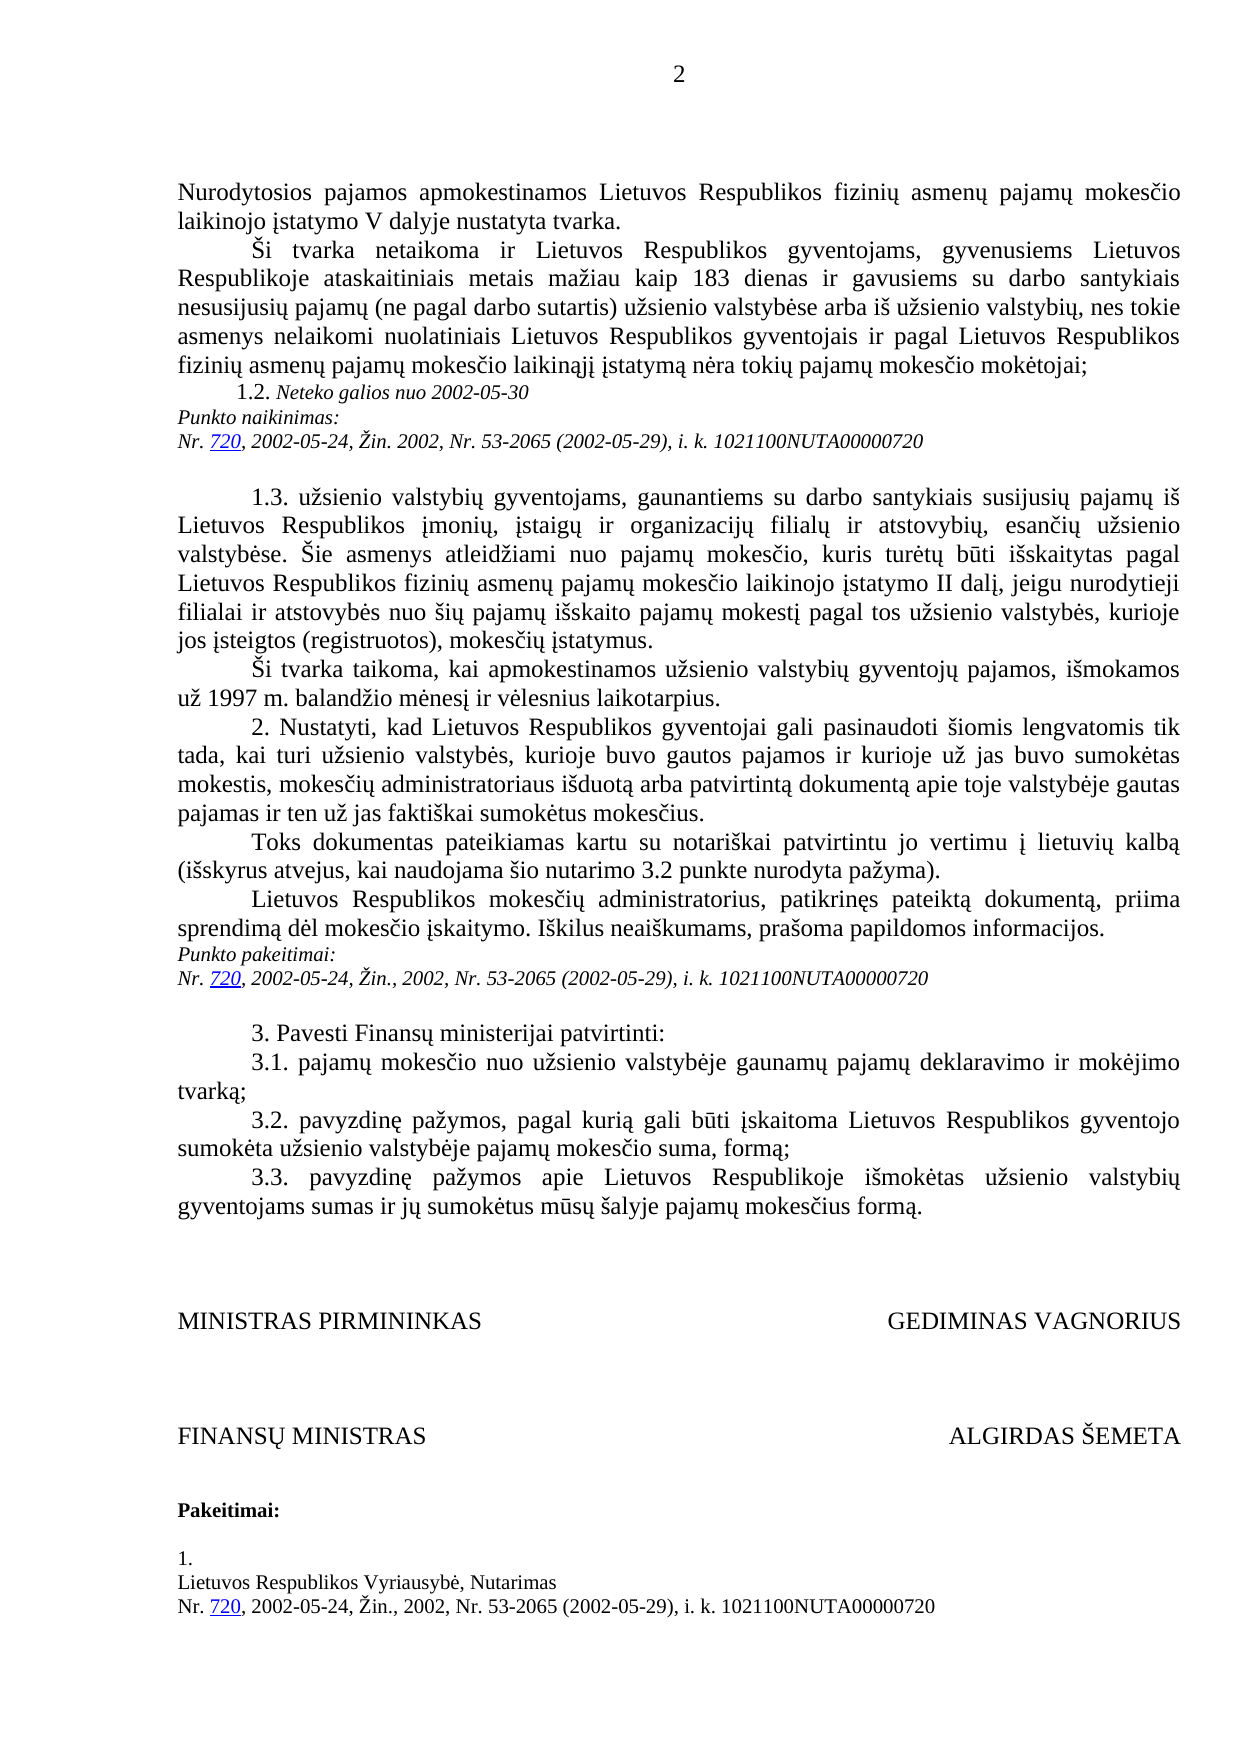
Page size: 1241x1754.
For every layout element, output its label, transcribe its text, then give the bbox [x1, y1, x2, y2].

text Finansų ministras Algirdas Šemeta [177, 1421, 1181, 1450]
text Punkto pakeitimai: [177, 942, 1181, 966]
text Punkto naikinimas: [177, 405, 1181, 429]
text 3.2. pavyzdinę pažymos, pagal kurią gali būti įskaitoma Lietuvos Respublikos gyventojo sumokėta užsienio valstybėje pajamų mokesčio suma, formą; [177, 1105, 1181, 1162]
text Nr. 720, 2002-05-24, Žin. 2002, Nr. 53-2065 (2002-05-29), i. k. 1021100NUTA00000720 [177, 429, 1181, 453]
text 1.2. Neteko galios nuo 2002-05-30 [177, 378, 1181, 405]
text 2. Nustatyti, kad Lietuvos Respublikos gyventojai gali pasinaudoti šiomis lengvatomis tik tada, kai turi užsienio valstybės, kurioje buvo gautos pajamos ir kurioje už jas buvo sumokėtas mokestis, mokesčių administratoriaus išduotą arba patvirtintą dokumentą apie toje valstybėje gautas pajamas ir ten už jas faktiškai sumokėtus mokesčius. [177, 712, 1181, 827]
text Nr. 720, 2002-05-24, Žin., 2002, Nr. 53-2065 (2002-05-29), i. k. 1021100NUTA00000720 [177, 1594, 1181, 1618]
text 1.3. užsienio valstybių gyventojams, gaunantiems su darbo santykiais susijusių pajamų iš Lietuvos Respublikos įmonių, įstaigų ir organizacijų filialų ir atstovybių, esančių užsienio valstybėse. Šie asmenys atleidžiami nuo pajamų mokesčio, kuris turėtų būti išskaitytas pagal Lietuvos Respublikos fizinių asmenų pajamų mokesčio laikinojo įstatymo II dalį, jeigu nurodytieji filialai ir atstovybės nuo šių pajamų išskaito pajamų mokestį pagal tos užsienio valstybės, kurioje jos įsteigtos (registruotos), mokesčių įstatymus. [177, 482, 1181, 654]
text Pakeitimai: [177, 1498, 1181, 1522]
text Nr. 720, 2002-05-24, Žin., 2002, Nr. 53-2065 (2002-05-29), i. k. 1021100NUTA00000720 [177, 966, 1181, 990]
text Ši tvarka netaikoma ir Lietuvos Respublikos gyventojams, gyvenusiems Lietuvos Respublikoje ataskaitiniais metais mažiau kaip 183 dienas ir gavusiems su darbo santykiais nesusijusių pajamų (ne pagal darbo sutartis) užsienio valstybėse arba iš užsienio valstybių, nes tokie asmenys nelaikomi nuolatiniais Lietuvos Respublikos gyventojais ir pagal Lietuvos Respublikos fizinių asmenų pajamų mokesčio laikinąjį įstatymą nėra tokių pajamų mokesčio mokėtojai; [177, 235, 1181, 378]
text Nurodytosios pajamos apmokestinamos Lietuvos Respublikos fizinių asmenų pajamų mokesčio laikinojo įstatymo V dalyje nustatyta tvarka. [177, 177, 1181, 235]
text Ši tvarka taikoma, kai apmokestinamos užsienio valstybių gyventojų pajamos, išmokamos už 1997 m. balandžio mėnesį ir vėlesnius laikotarpius. [177, 654, 1181, 712]
text Toks dokumentas pateikiamas kartu su notariškai patvirtintu jo vertimu į lietuvių kalbą (išskyrus atvejus, kai naudojama šio nutarimo 3.2 punkte nurodyta pažyma). [177, 827, 1181, 884]
text 3. Pavesti Finansų ministerijai patvirtinti: [177, 1018, 1181, 1047]
text Ministras Pirmininkas Gediminas Vagnorius [177, 1306, 1181, 1335]
text Lietuvos Respublikos Vyriausybė, Nutarimas [177, 1570, 1181, 1594]
text 3.3. pavyzdinę pažymos apie Lietuvos Respublikoje išmokėtas užsienio valstybių gyventojams sumas ir jų sumokėtus mūsų šalyje pajamų mokesčius formą. [177, 1162, 1181, 1220]
text 1. [177, 1546, 1181, 1570]
text 3.1. pajamų mokesčio nuo užsienio valstybėje gaunamų pajamų deklaravimo ir mokėjimo tvarką; [177, 1047, 1181, 1105]
text Lietuvos Respublikos mokesčių administratorius, patikrinęs pateiktą dokumentą, priima sprendimą dėl mokesčio įskaitymo. Iškilus neaiškumams, prašoma papildomos informacijos. [177, 884, 1181, 942]
